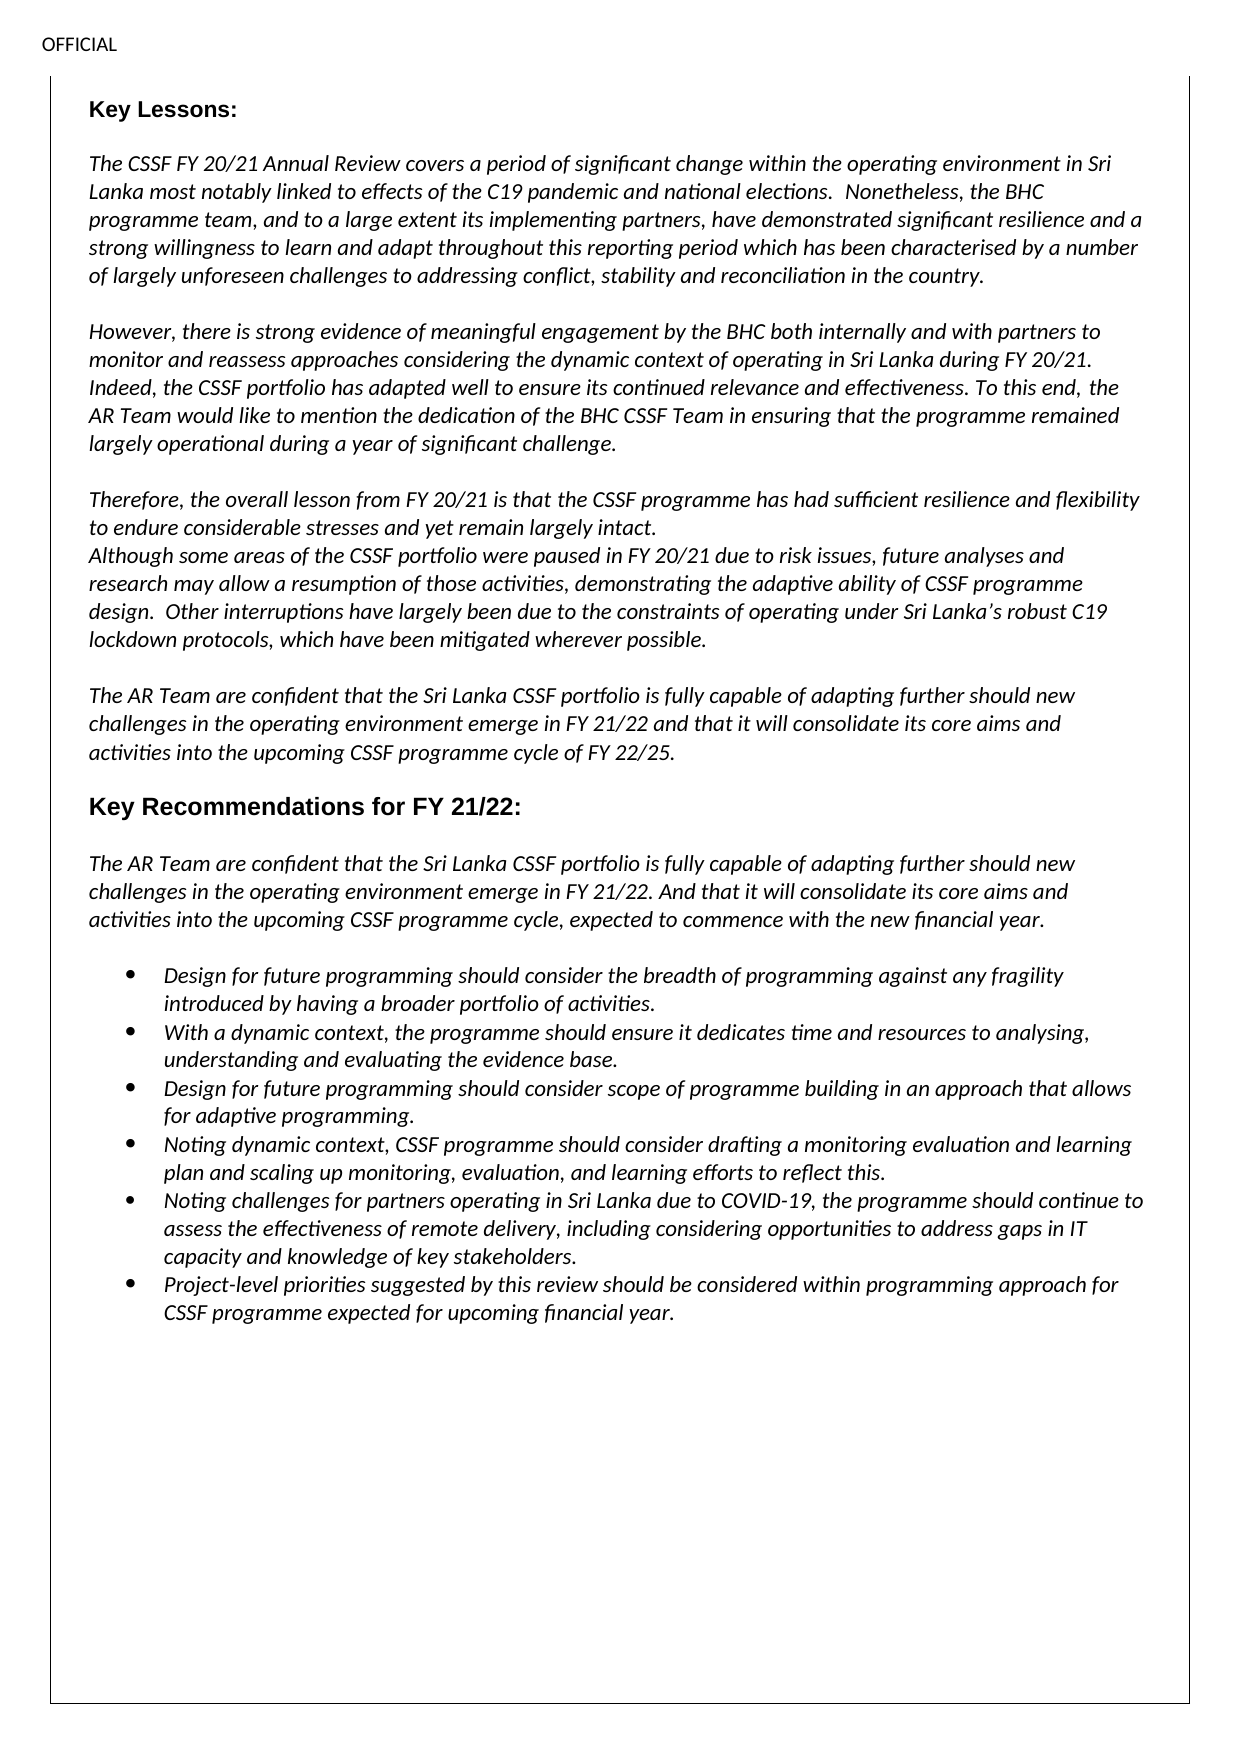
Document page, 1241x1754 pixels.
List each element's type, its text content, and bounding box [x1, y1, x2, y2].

list With a dynamic context, the programme should ensure it dedicates time and resources to analysing, understanding and evaluating the evidence base. [126, 1018, 1152, 1074]
list Noting challenges for partners operating in Sri Lanka due to COVID-19, the programme should continue to assess the effectiveness of remote delivery, including considering opportunities to address gaps in IT capacity and knowledge of key stakeholders. [126, 1186, 1152, 1270]
text However, there is strong evidence of meaningful engagement by the BHC both internally and with partners to monitor and reassess approaches considering the dynamic context of operating in Sri Lanka during FY 20/21. Indeed, the CSSF portfolio has adapted well to ensure its continued relevance and effectiveness. To this end, the AR Team would like to mention the dedication of the BHC CSSF Team in ensuring that the programme remained largely operational during a year of significant challenge. [89, 317, 1152, 457]
text Therefore, the overall lesson from FY 20/21 is that the CSSF programme has had sufficient resilience and flexibility to endure considerable stresses and yet remain largely intact. [89, 485, 1152, 541]
text Key Recommendations for FY 21/22: [89, 792, 1152, 821]
text The CSSF FY 20/21 Annual Review covers a period of significant change within the operating environment in Sri Lanka most notably linked to effects of the C19 pandemic and national elections. Nonetheless, the BHC programme team, and to a large extent its implementing partners, have demonstrated significant resilience and a strong willingness to learn and adapt throughout this reporting period which has been characterised by a number of largely unforeseen challenges to addressing conflict, stability and reconciliation in the country. [89, 149, 1152, 289]
text Key Lessons: [89, 96, 1152, 123]
list Noting dynamic context, CSSF programme should consider drafting a monitoring evaluation and learning plan and scaling up monitoring, evaluation, and learning efforts to reflect this. [126, 1130, 1152, 1186]
list Design for future programming should consider scope of programme building in an approach that allows for adaptive programming. [126, 1074, 1152, 1130]
text The AR Team are confident that the Sri Lanka CSSF portfolio is fully capable of adapting further should new challenges in the operating environment emerge in FY 21/22. And that it will consolidate its core aims and activities into the upcoming CSSF programme cycle, expected to commence with the new financial year. [89, 849, 1152, 933]
text The AR Team are confident that the Sri Lanka CSSF portfolio is fully capable of adapting further should new challenges in the operating environment emerge in FY 21/22 and that it will consolidate its core aims and activities into the upcoming CSSF programme cycle of FY 22/25. [89, 682, 1152, 766]
text Although some areas of the CSSF portfolio were paused in FY 20/21 due to risk issues, future analyses and research may allow a resumption of those activities, demonstrating the adaptive ability of CSSF programme design. Other interruptions have largely been due to the constraints of operating under Sri Lanka’s robust C19 lockdown protocols, which have been mitigated wherever possible. [89, 541, 1152, 653]
list Design for future programming should consider the breadth of programming against any fragility introduced by having a broader portfolio of activities. [126, 962, 1152, 1018]
list Project-level priorities suggested by this review should be considered within programming approach for CSSF programme expected for upcoming financial year. [126, 1270, 1152, 1326]
